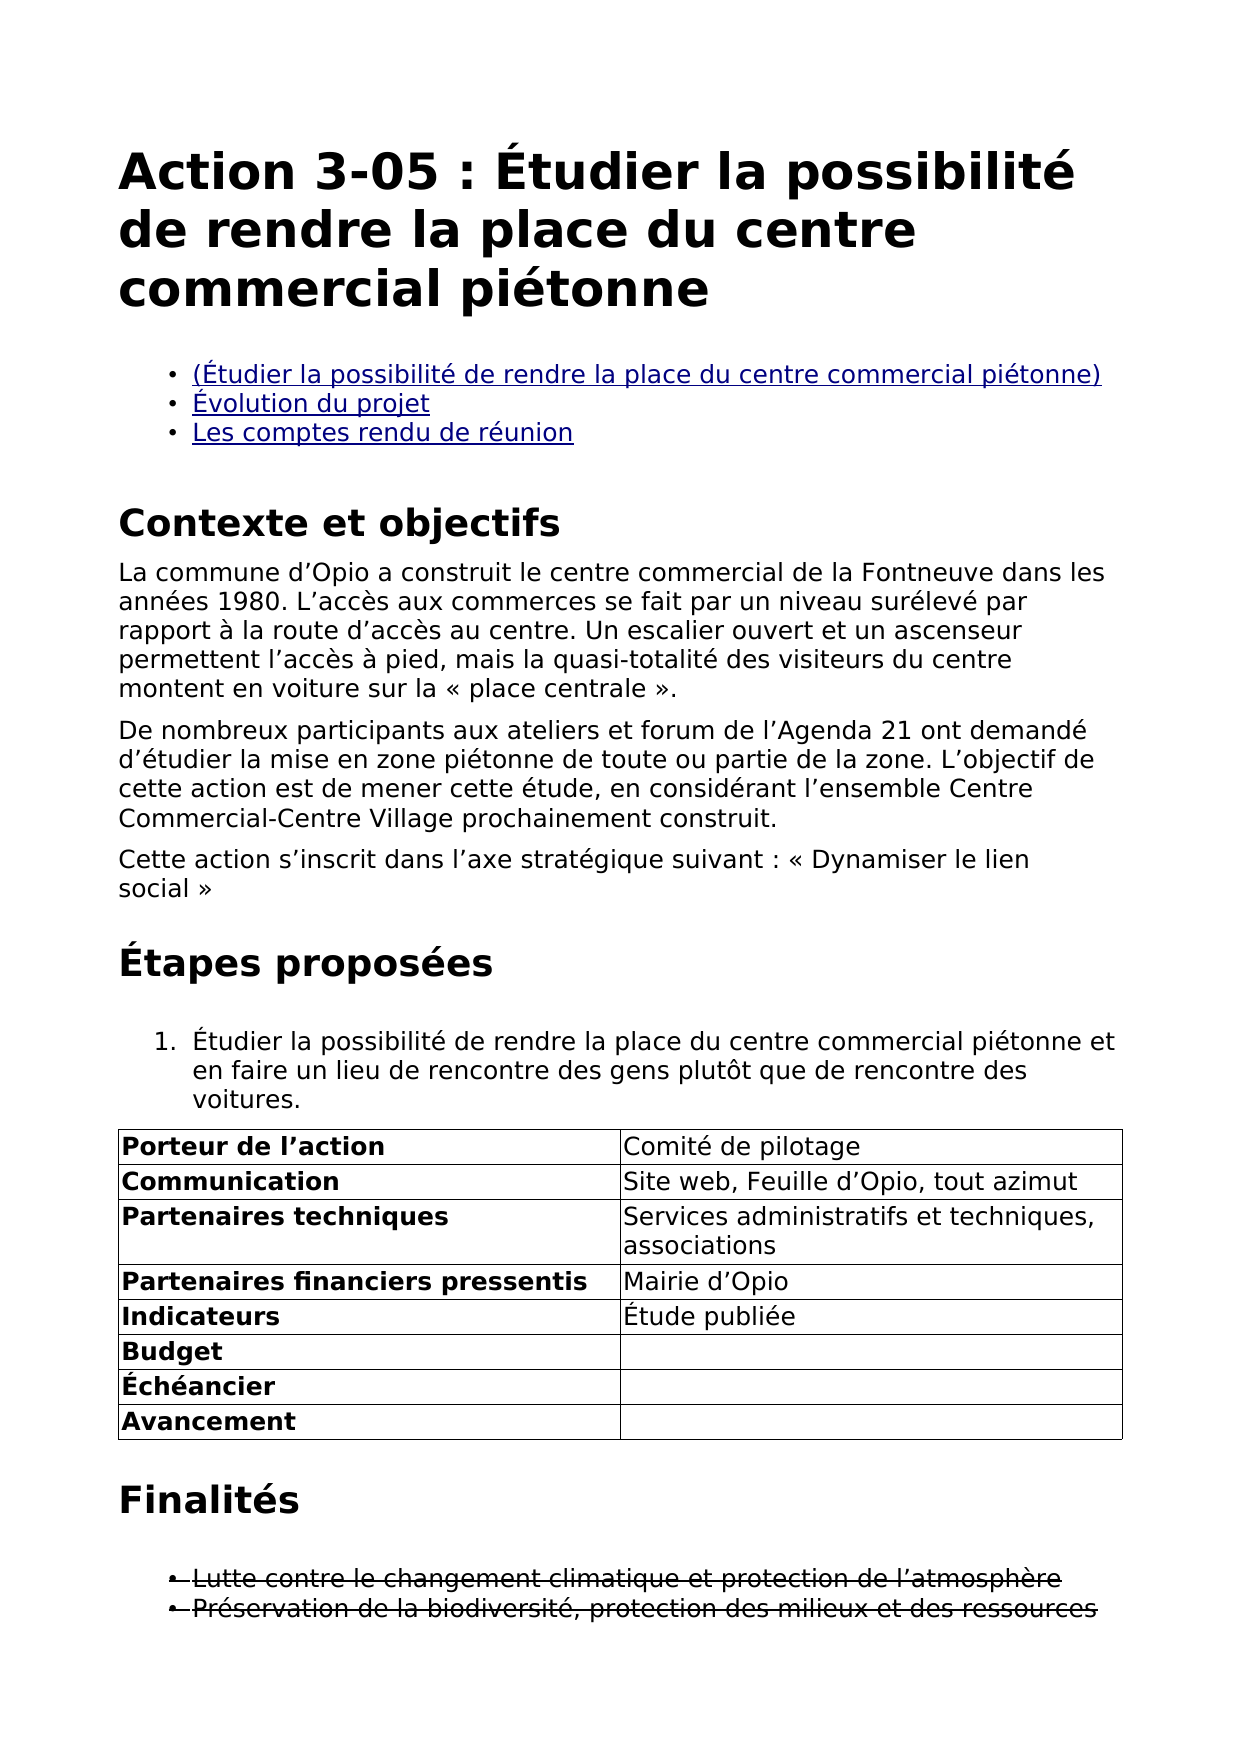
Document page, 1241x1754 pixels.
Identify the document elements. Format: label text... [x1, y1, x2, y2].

list Les comptes rendu de réunion [177, 418, 1122, 447]
table_cell Étude publiée [621, 1300, 1122, 1334]
table_cell Mairie d’Opio [621, 1265, 1122, 1299]
table_cell [621, 1370, 1122, 1404]
table_cell Communication [119, 1165, 620, 1199]
text De nombreux participants aux ateliers et forum de l’Agenda 21 ont demandé d’étudier la mise en zone piétonne de toute ou partie de la zone. L’objectif de cette action est de mener cette étude, en considérant l’ensemble Centre Commercial-Centre Village prochainement construit. [118, 716, 1122, 833]
list Lutte contre le changement climatique et protection de l’atmosphère [177, 1565, 1122, 1594]
table_cell Budget [119, 1335, 620, 1369]
table_cell Partenaires financiers pressentis [119, 1265, 620, 1299]
subtitle Étapes proposées [118, 941, 1122, 985]
table_cell Site web, Feuille d’Opio, tout azimut [621, 1165, 1122, 1199]
list Préservation de la biodiversité, protection des milieux et des ressources [177, 1594, 1122, 1623]
subtitle Action 3-05 : Étudier la possibilité de rendre la place du centre commercial piétonne [118, 143, 1122, 318]
subtitle Finalités [118, 1479, 1122, 1523]
list Étudier la possibilité de rendre la place du centre commercial piétonne et en faire un lieu de rencontre des gens plutôt que de rencontre des voitures. [177, 1027, 1122, 1114]
table_cell [621, 1405, 1122, 1439]
table_cell Partenaires techniques [119, 1200, 620, 1264]
table_cell Échéancier [119, 1370, 620, 1404]
text Cette action s’inscrit dans l’axe stratégique suivant : « Dynamiser le lien social » [118, 845, 1122, 904]
text La commune d’Opio a construit le centre commercial de la Fontneuve dans les années 1980. L’accès aux commerces se fait par un niveau surélevé par rapport à la route d’accès au centre. Un escalier ouvert et un ascenseur permettent l’accès à pied, mais la quasi-totalité des visiteurs du centre montent en voiture sur la « place centrale ». [118, 558, 1122, 704]
table_cell Indicateurs [119, 1300, 620, 1334]
list (Étudier la possibilité de rendre la place du centre commercial piétonne) [177, 360, 1122, 389]
list Évolution du projet [177, 389, 1122, 418]
table_cell [621, 1335, 1122, 1369]
subtitle Contexte et objectifs [118, 502, 1122, 545]
table_header Comité de pilotage [621, 1130, 1122, 1164]
table_header Porteur de l’action [119, 1130, 620, 1164]
table_cell Avancement [119, 1405, 620, 1439]
table_cell Services administratifs et techniques, associations [621, 1200, 1122, 1264]
